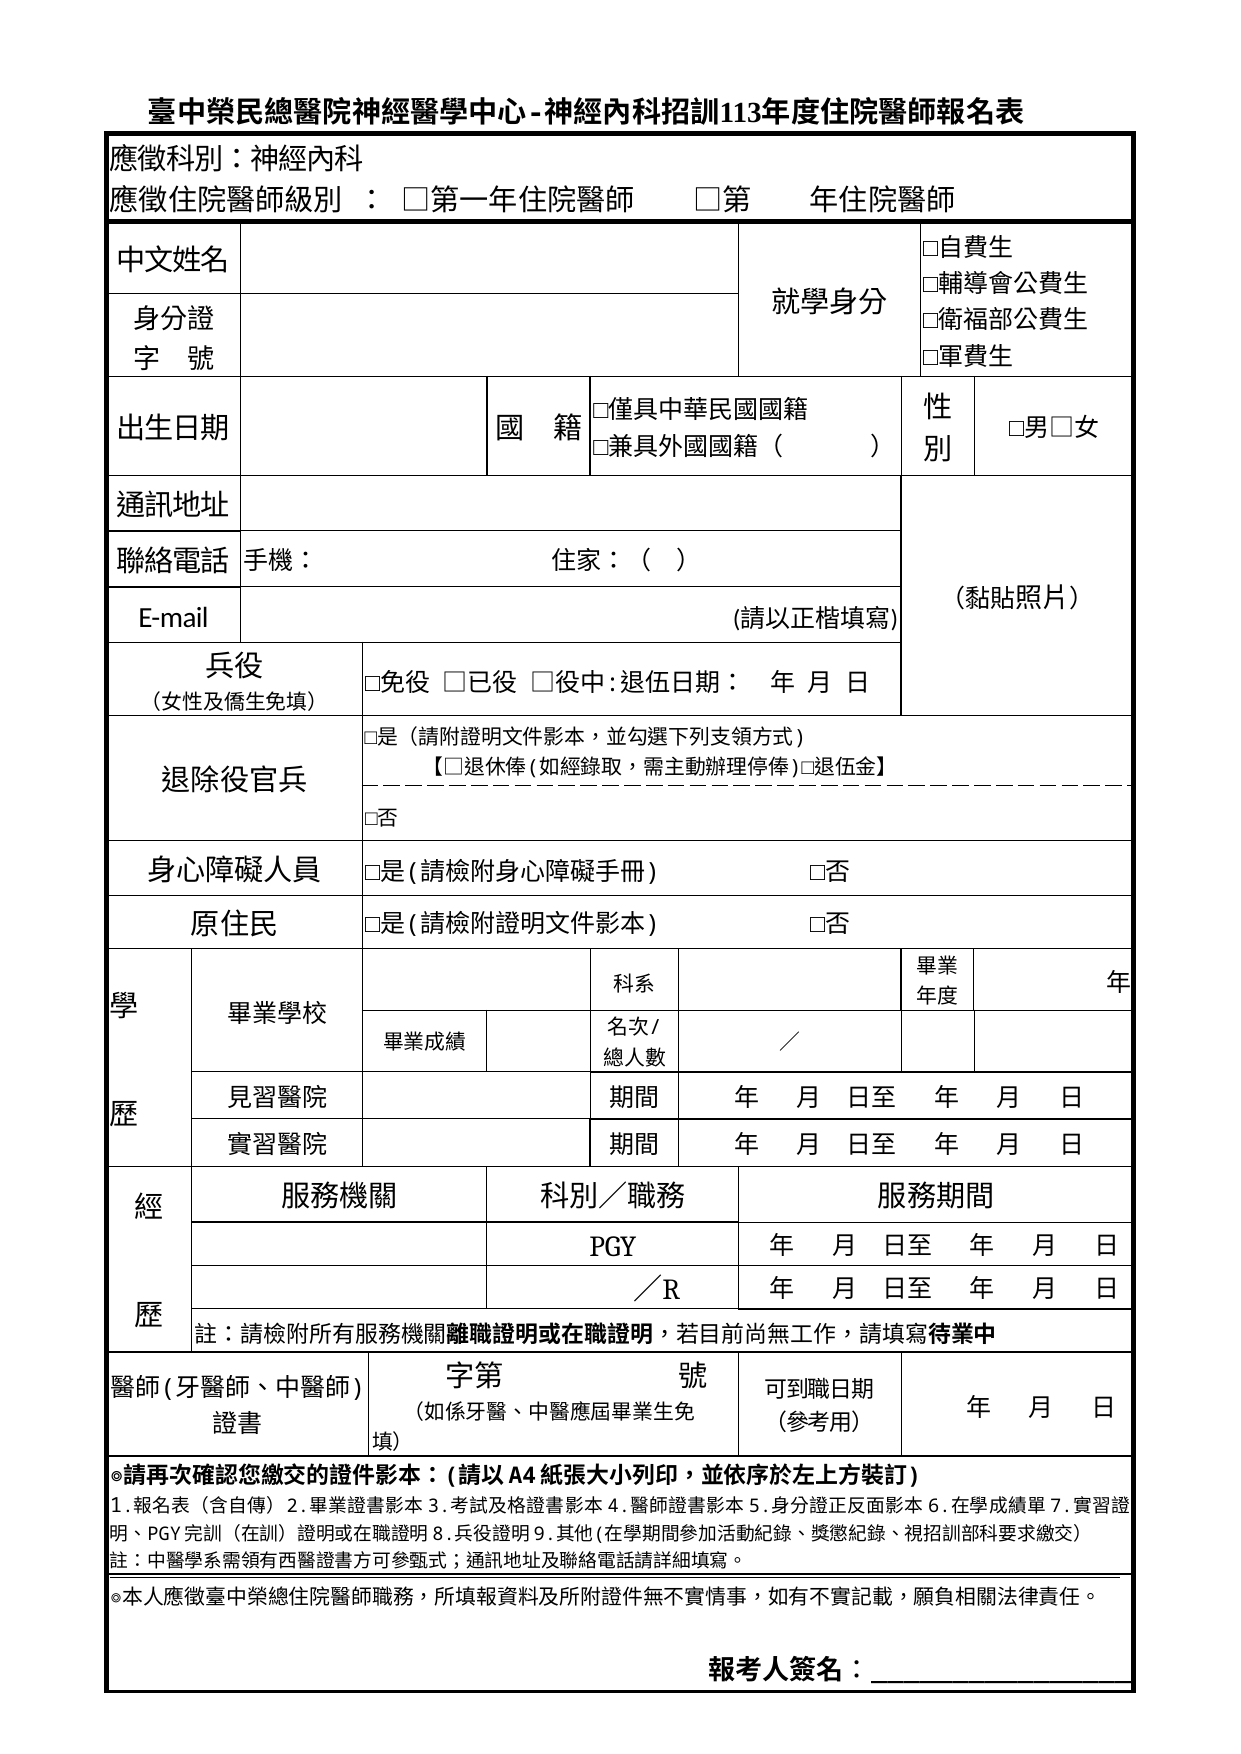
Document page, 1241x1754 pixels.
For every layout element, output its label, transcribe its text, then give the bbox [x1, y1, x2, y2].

table_cell □免役 □已役 □役中:退伍日期： 年 月 日 [363, 643, 900, 715]
table_cell [487, 1011, 590, 1071]
table_cell 年 月 日至 年 月 日 [679, 1120, 1131, 1166]
table_cell 身分證 字 號 [109, 294, 240, 376]
table_cell □是(請檢附身心障礙手冊) □否 [363, 841, 1131, 895]
table_cell PGY [487, 1223, 738, 1264]
table_cell [192, 1223, 486, 1264]
table_cell 醫師(牙醫師、中醫師) 證書 [109, 1353, 368, 1455]
table_cell (請以正楷填寫) [241, 587, 900, 642]
table_cell [241, 294, 738, 376]
table_cell ◎本人應徵臺中榮總住院醫師職務，所填報資料及所附證件無不實情事，如有不實記載，願負相關法律責任。 報考人簽名：________________ [109, 1575, 1131, 1690]
table_cell ◎請再次確認您繳交的證件影本：(請以A4紙張大小列印，並依序於左上方裝訂) 1.報名表（含自傳）2.畢業證書影本3.考試及格證書影本4.醫師證書影本5.身分證正反面影本6.在學成績單7.實習證明、PGY完訓（在訓）證明或在職證明8.兵役證明9.其他(在學期間參加活動紀錄、獎懲紀錄、視招訓部科要求繳交） 註：中醫學系需領有西醫證書方可參甄式；通訊地址及聯絡電話請詳細填寫。 [109, 1457, 1131, 1573]
table_cell □否 [363, 785, 1131, 840]
table_cell □自費生 □輔導會公費生 □衛福部公費生 □軍費生 [921, 224, 1131, 376]
table_cell 註：請檢附所有服務機關離職證明或在職證明，若目前尚無工作，請填寫待業中 [192, 1309, 1131, 1351]
table_cell 年 月 日至 年 月 日 [679, 1073, 1131, 1118]
table_cell 中文姓名 [109, 224, 240, 293]
table_cell [241, 377, 486, 474]
table_cell 期間 [591, 1073, 678, 1118]
table_cell [679, 949, 900, 1009]
table_header 應徵科別：神經內科 應徵住院醫師級別 ： □第一年住院醫師 □第 年住院醫師 [109, 136, 1131, 219]
table_cell 畢業成績 [363, 1011, 486, 1071]
table_cell 畢業學校 [192, 949, 362, 1071]
table_cell 學 歷 [109, 949, 191, 1166]
table_cell [975, 1011, 1131, 1071]
table_cell 可到職日期 （參考用） [739, 1353, 901, 1455]
table_cell 科系 [591, 949, 678, 1009]
table_cell 出生日期 [109, 377, 240, 474]
table_cell 實習醫院 [192, 1119, 362, 1166]
table_cell 服務期間 [739, 1167, 1131, 1221]
table_cell 性別 [902, 377, 974, 474]
table_cell □是（請附證明文件影本，並勾選下列支領方式) 【□退休俸(如經錄取，需主動辦理停俸)□退伍金】 [363, 716, 1131, 784]
table_cell 見習醫院 [192, 1072, 362, 1118]
table_cell □是(請檢附證明文件影本) □否 [363, 896, 1131, 948]
table_cell [241, 476, 900, 530]
table_cell [902, 1011, 974, 1071]
text 臺中榮民總醫院神經醫學中心-神經內科招訓113年度住院醫師報名表 [148, 89, 1093, 131]
table_cell [363, 1119, 589, 1166]
table_cell [363, 1072, 590, 1118]
table_cell [192, 1266, 486, 1308]
table_cell 就學身分 [739, 224, 920, 376]
table_cell [363, 949, 590, 1009]
table_cell 住家：（ ） [548, 531, 900, 586]
table_cell E-mail [109, 588, 240, 642]
table_cell 期間 [591, 1120, 678, 1166]
table_cell 年 月 日至 年 月 日 [739, 1223, 1131, 1264]
table_cell 聯絡電話 [109, 532, 240, 586]
table_cell 科別／職務 [487, 1167, 738, 1221]
table_cell 經 歷 [109, 1167, 191, 1351]
table_cell 字第 號 （如係牙醫、中醫應屆畢業生免填） [369, 1353, 738, 1455]
table_cell 原住民 [109, 896, 362, 948]
table_cell 年 月 日 [902, 1353, 1131, 1455]
table_cell □男□女 [975, 377, 1131, 474]
table_cell ／ [679, 1011, 901, 1071]
table_cell 通訊地址 [109, 476, 240, 530]
table_cell 手機： [241, 531, 548, 586]
table_cell 身心障礙人員 [109, 841, 362, 895]
table_cell 服務機關 [192, 1167, 486, 1221]
table_cell 名次/ 總人數 [591, 1011, 678, 1071]
table_cell 年 [974, 949, 1131, 1009]
table_cell 畢業 年度 [902, 949, 973, 1009]
table_cell （黏貼照片） [902, 476, 1131, 715]
table_cell [241, 224, 738, 293]
table_cell 退除役官兵 [109, 716, 362, 840]
table_cell □僅具中華民國國籍 □兼具外國國籍（ ） [591, 377, 901, 474]
table_cell 兵役 （女性及僑生免填） [109, 643, 362, 715]
table_cell ／R [487, 1266, 738, 1308]
table_cell 國 籍 [488, 377, 589, 474]
table_cell 年 月 日至 年 月 日 [739, 1266, 1131, 1308]
